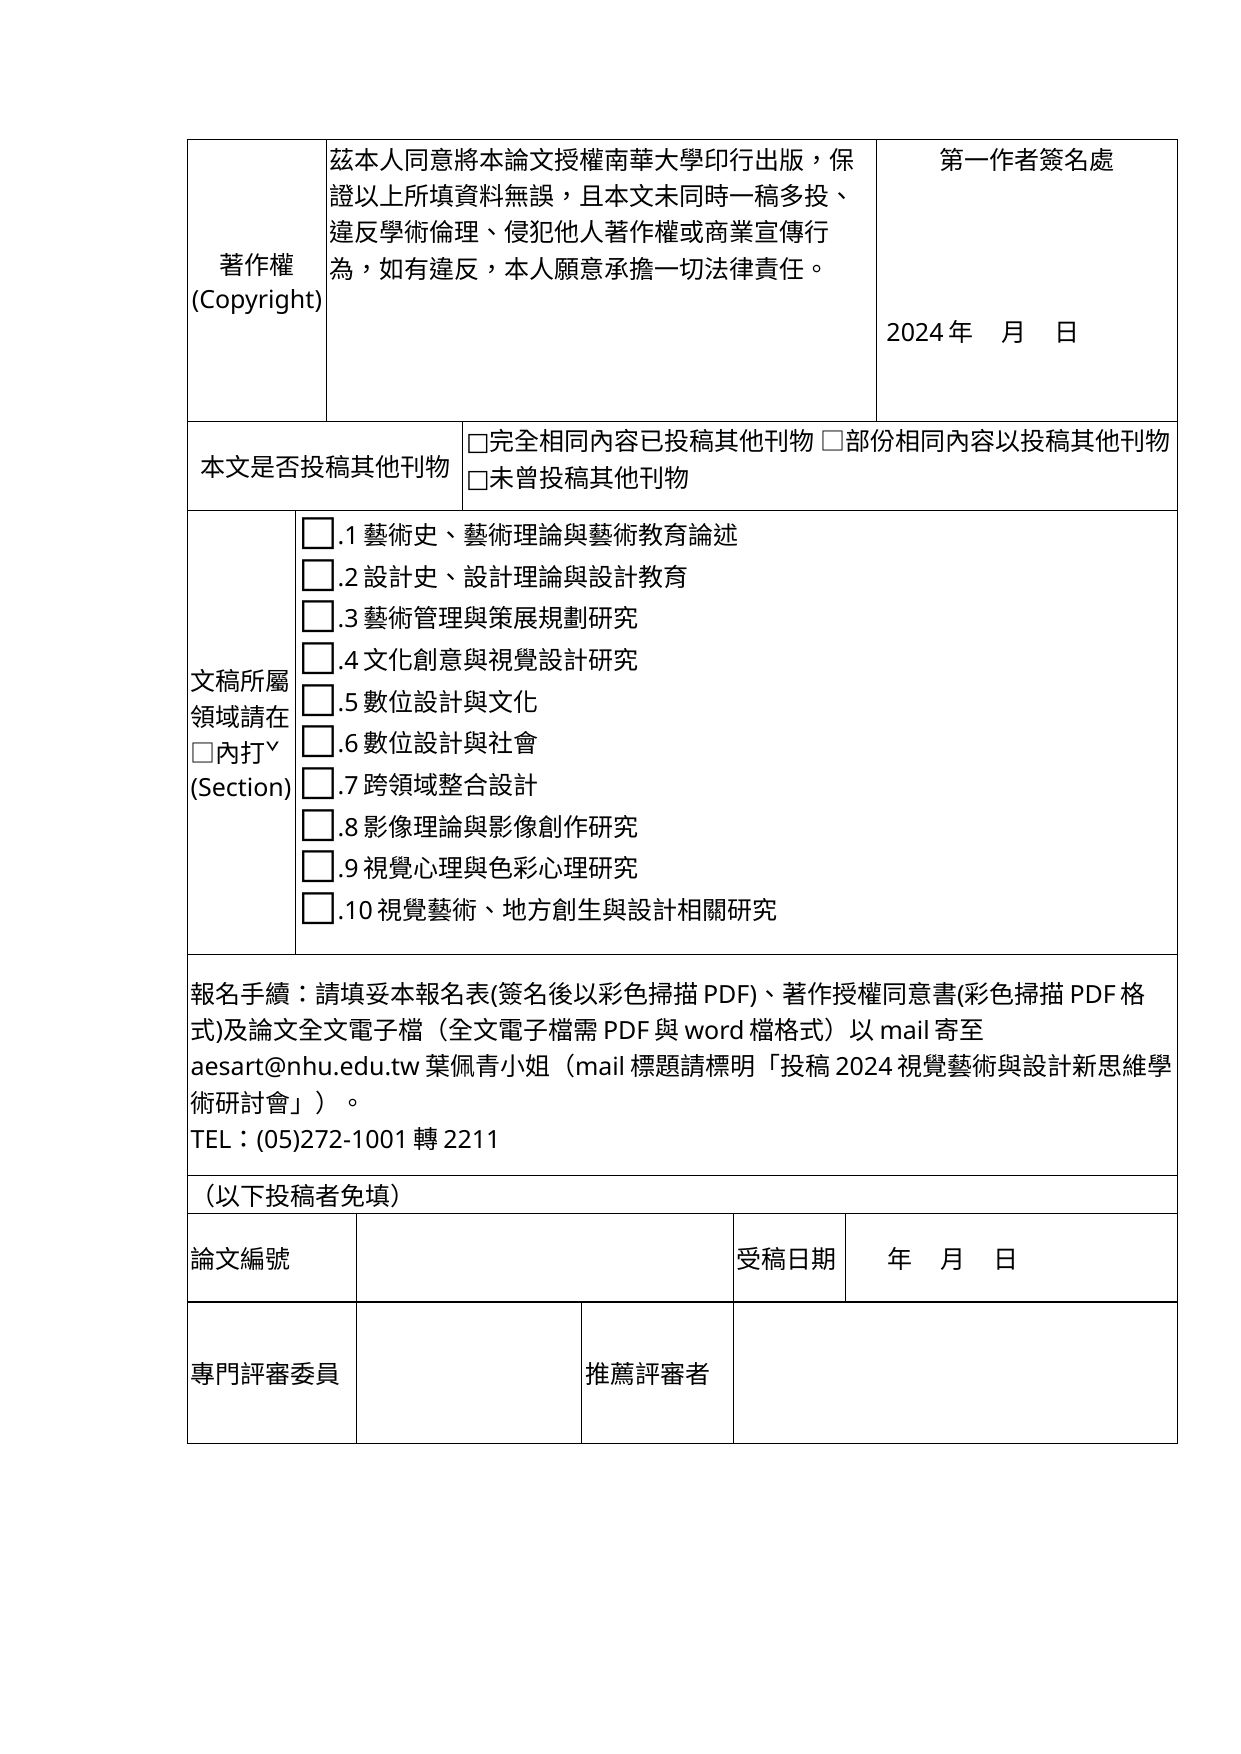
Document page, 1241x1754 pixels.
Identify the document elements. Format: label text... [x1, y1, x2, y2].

table_cell [357, 1214, 733, 1301]
table_cell （以下投稿者免填） [188, 1176, 1177, 1212]
table_cell [734, 1303, 1177, 1442]
table_cell 第一作者簽名處 2024年 月 日 [877, 140, 1177, 421]
table_cell □.1藝術史、藝術理論與藝術教育論述 □.2設計史、設計理論與設計教育 □.3藝術管理與策展規劃研究 □.4文化創意與視覺設計研究 □.5數位設計與文化 □.6數位設計與社會 □.7跨領域整合設計 □.8影像理論與影像創作研究 □.9視覺心理與色彩心理研究 □.10視覺藝術、地方創生與設計相關研究 [296, 511, 1177, 954]
table_cell □完全相同內容已投稿其他刊物 □部份相同內容以投稿其他刊物 □未曾投稿其他刊物 [463, 422, 1177, 510]
table_cell 年 月 日 [846, 1214, 1177, 1301]
table_cell 受稿日期 [734, 1214, 845, 1301]
table_cell 文稿所屬領域請在□內打ˇ (Section) [188, 511, 295, 954]
table_cell 推薦評審者 [582, 1303, 733, 1442]
table_cell 專門評審委員 [188, 1303, 356, 1442]
table_cell 報名手續：請填妥本報名表(簽名後以彩色掃描PDF)、著作授權同意書(彩色掃描PDF格式)及論文全文電子檔（全文電子檔需PDF與word檔格式）以mail寄至aesart@nhu.edu.tw葉佩青小姐（mail標題請標明「投稿2024視覺藝術與設計新思維學術研討會」）。 TEL：(05)272-1001轉2211 [188, 955, 1177, 1175]
table_cell 本文是否投稿其他刊物 [188, 422, 462, 510]
table_cell [357, 1303, 581, 1442]
table_cell 著作權 (Copyright) [188, 140, 326, 421]
table_cell 論文編號 [188, 1214, 356, 1301]
table_cell 茲本人同意將本論文授權南華大學印行出版，保證以上所填資料無誤，且本文未同時一稿多投、違反學術倫理、侵犯他人著作權或商業宣傳行為，如有違反，本人願意承擔一切法律責任。 [327, 140, 876, 421]
